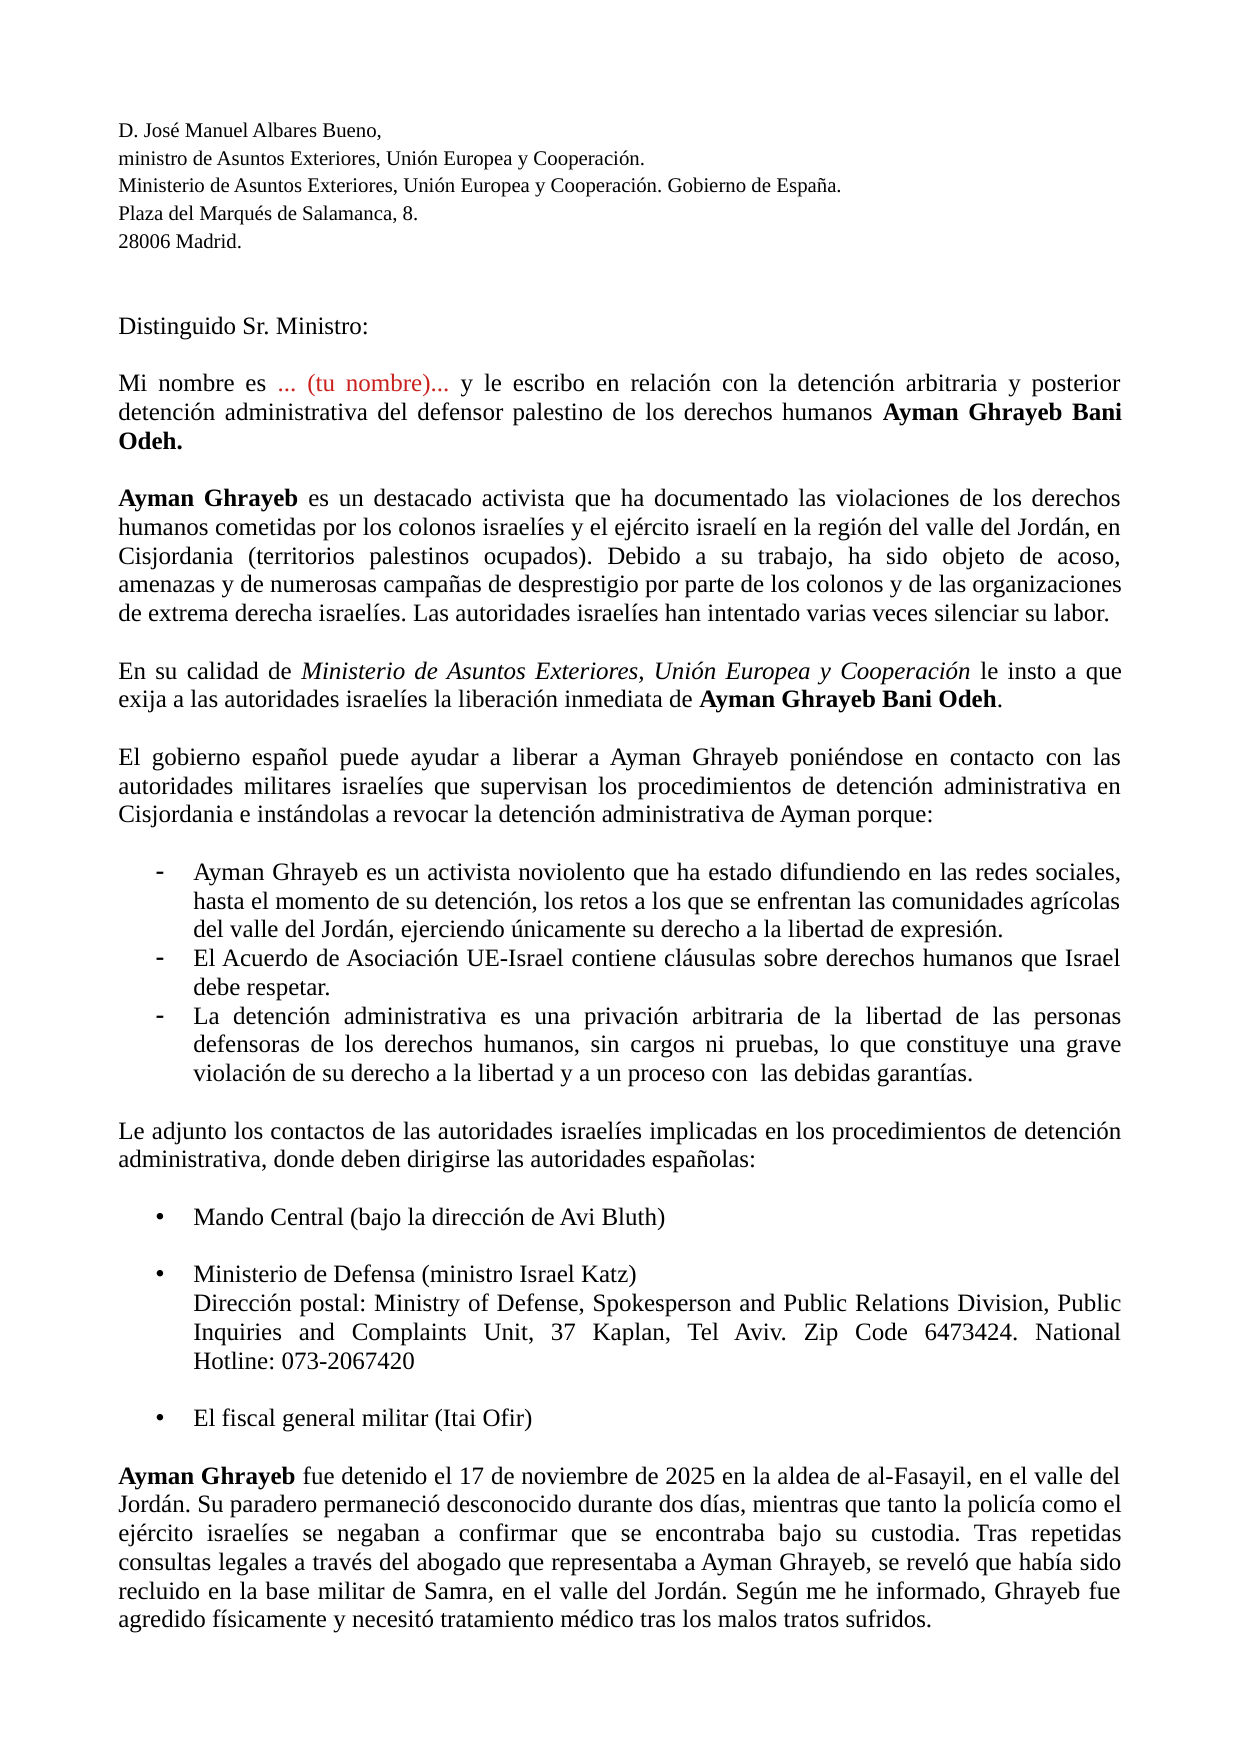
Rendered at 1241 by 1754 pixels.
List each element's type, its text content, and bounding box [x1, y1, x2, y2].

list Ayman Ghrayeb es un activista noviolento que ha estado difundiendo en las redes sociales, hasta el momento de su detención, los retos a los que se enfrentan las comunidades agrícolas del valle del Jordán, ejerciendo únicamente su derecho a la libertad de expresión. [156, 857, 1122, 943]
text Le adjunto los contactos de las autoridades israelíes implicadas en los procedimientos de detención administrativa, donde deben dirigirse las autoridades españolas: [118, 1116, 1122, 1173]
text Ayman Ghrayeb fue detenido el 17 de noviembre de 2025 en la aldea de al-Fasayil, en el valle del Jordán. Su paradero permaneció desconocido durante dos días, mientras que tanto la policía como el ejército israelíes se negaban a confirmar que se encontraba bajo su custodia. Tras repetidas consultas legales a través del abogado que representaba a Ayman Ghrayeb, se reveló que había sido recluido en la base militar de Samra, en el valle del Jordán. Según me he informado, Ghrayeb fue agredido físicamente y necesitó tratamiento médico tras los malos tratos sufridos. [118, 1461, 1122, 1633]
list Dirección postal: Ministry of Defense, Spokesperson and Public Relations Division, Public Inquiries and Complaints Unit, 37 Kaplan, Tel Aviv. Zip Code 6473424. National Hotline: 073-2067420 [156, 1288, 1122, 1374]
text Distinguido Sr. Ministro: [118, 311, 1122, 339]
list El fiscal general militar (Itai Ofir) [156, 1403, 1122, 1432]
list Ministerio de Defensa (ministro Israel Katz) [156, 1259, 1122, 1288]
text Ayman Ghrayeb es un destacado activista que ha documentado las violaciones de los derechos humanos cometidas por los colonos israelíes y el ejército israelí en la región del valle del Jordán, en Cisjordania (territorios palestinos ocupados). Debido a su trabajo, ha sido objeto de acoso, amenazas y de numerosas campañas de desprestigio por parte de los colonos y de las organizaciones de extrema derecha israelíes. Las autoridades israelíes han intentado varias veces silenciar su labor. [118, 483, 1122, 627]
text Mi nombre es ... (tu nombre)... y le escribo en relación con la detención arbitraria y posterior detención administrativa del defensor palestino de los derechos humanos Ayman Ghrayeb Bani Odeh. [118, 368, 1122, 454]
list Mando Central (bajo la dirección de Avi Bluth) [156, 1202, 1122, 1231]
text El gobierno español puede ayudar a liberar a Ayman Ghrayeb poniéndose en contacto con las autoridades militares israelíes que supervisan los procedimientos de detención administrativa en Cisjordania e instándolas a revocar la detención administrativa de Ayman porque: [118, 742, 1122, 828]
list La detención administrativa es una privación arbitraria de la libertad de las personas defensoras de los derechos humanos, sin cargos ni pruebas, lo que constituye una grave violación de su derecho a la libertad y a un proceso con las debidas garantías. [156, 1001, 1122, 1087]
text En su calidad de Ministerio de Asuntos Exteriores, Unión Europea y Cooperación le insto a que exija a las autoridades israelíes la liberación inmediata de Ayman Ghrayeb Bani Odeh. [118, 656, 1122, 713]
list El Acuerdo de Asociación UE-Israel contiene cláusulas sobre derechos humanos que Israel debe respetar. [156, 943, 1122, 1001]
